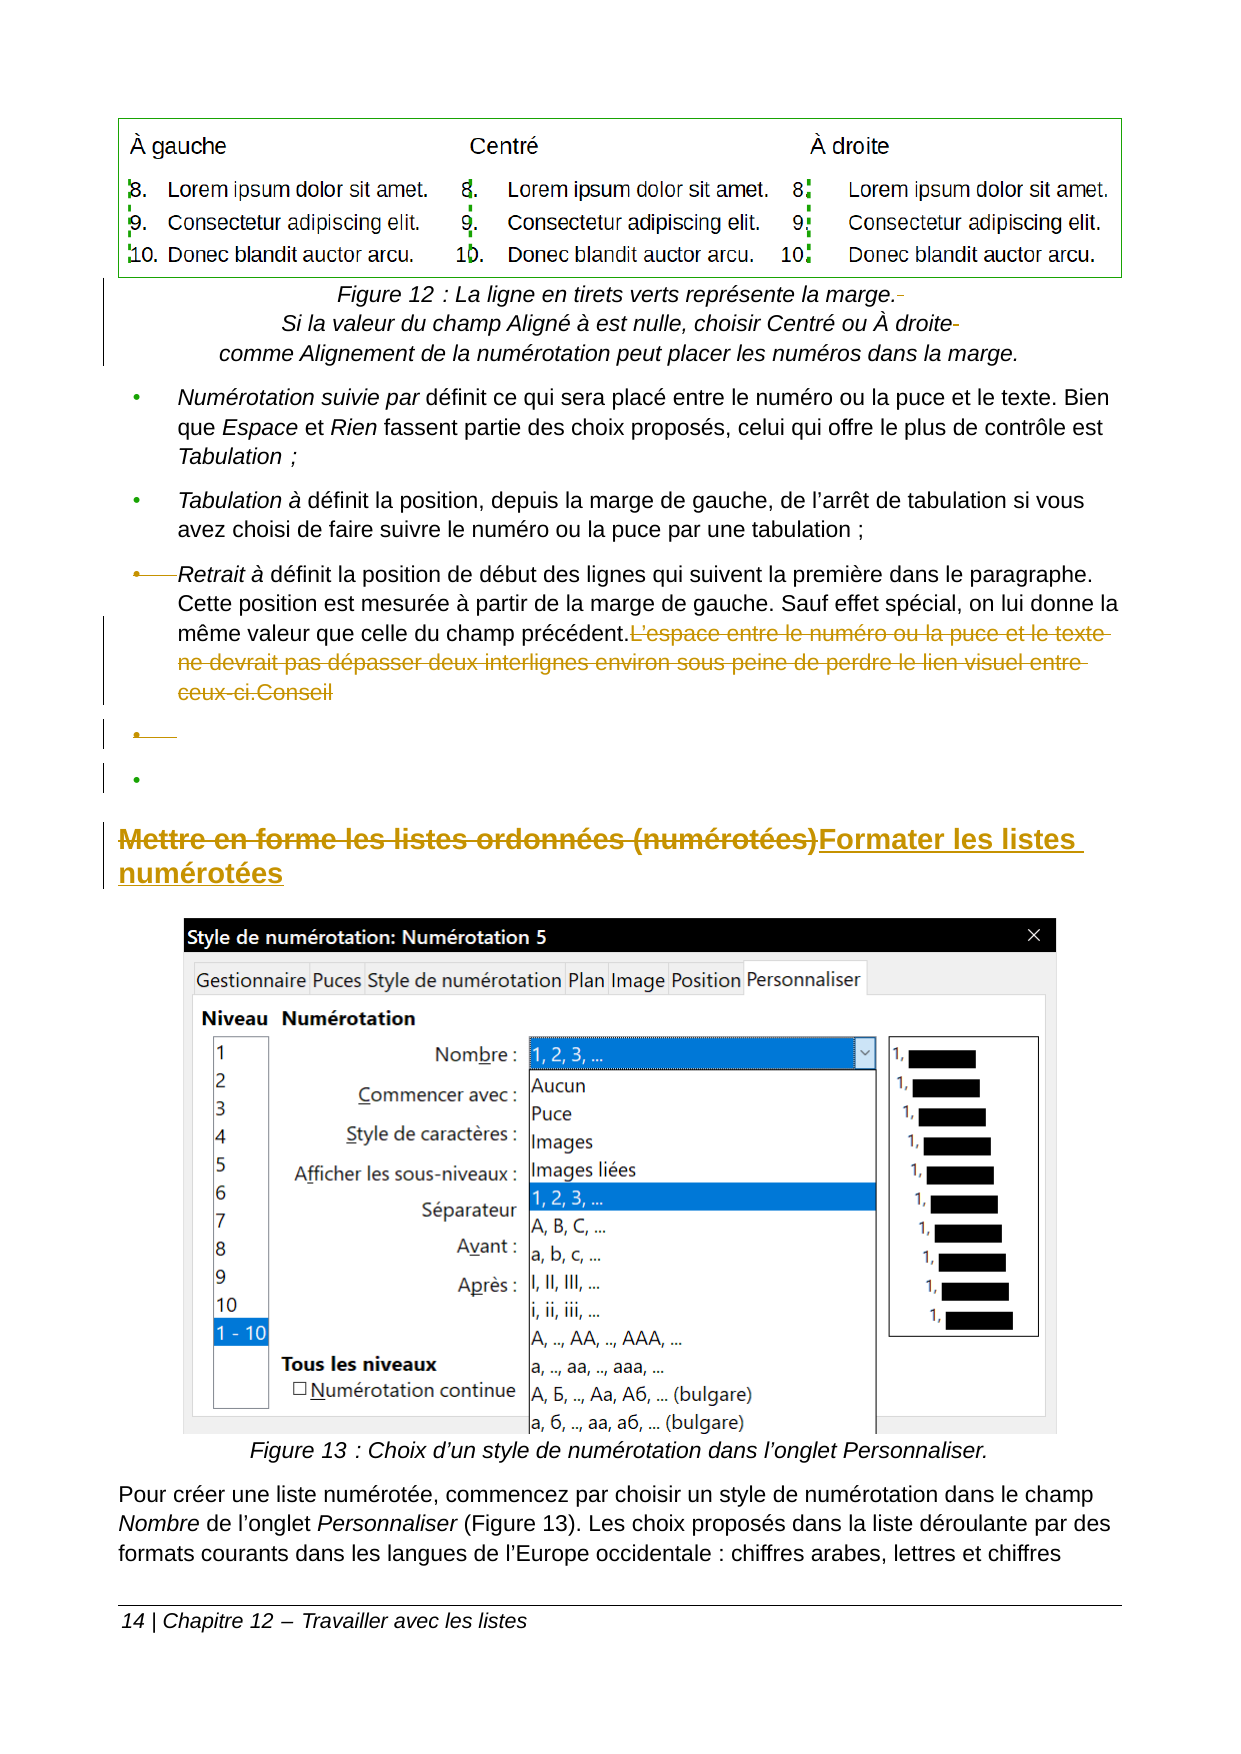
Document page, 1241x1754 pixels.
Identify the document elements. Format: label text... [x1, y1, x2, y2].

list Retrait à définit la position de début des lignes qui suivent la première dans le paragraphe. Cette position est mesurée à partir de la marge de gauche. Sauf effet spécial, on lui donne la même valeur que celle du champ précédent. [133, 557, 1122, 705]
picture [119, 119, 1121, 277]
subtitle Formater les listes numérotées [118, 822, 1122, 889]
list Tabulation à définit la position, depuis la marge de gauche, de l’arrêt de tabulation si vous avez choisi de faire suivre le numéro ou la puce par une tabulation ; [133, 484, 1122, 543]
text Figure 12 : La ligne en tirets verts représente la marge. Si la valeur du champ Aligné à est nulle, choisir Centré ou À droite comme Alignement de la numérotation peut placer les numéros dans la marge. [118, 278, 1122, 366]
text Pour créer une liste numérotée, commencez par choisir un style de numérotation dans le champ Nombre de l’onglet Personnaliser (Figure 13). Les choix proposés dans la liste déroulante par des formats courants dans les langues de l’Europe occidentale : chiffres arabes, lettres et chiffres [118, 1478, 1122, 1566]
text Figure 13 : Choix d’un style de numérotation dans l’onglet Personnaliser. [118, 1433, 1122, 1463]
list Numérotation suivie par définit ce qui sera placé entre le numéro ou la puce et le texte. Bien que Espace et Rien fassent partie des choix proposés, celui qui offre le plus de contrôle est Tabulation ; [133, 381, 1122, 469]
picture [183, 918, 1057, 1434]
